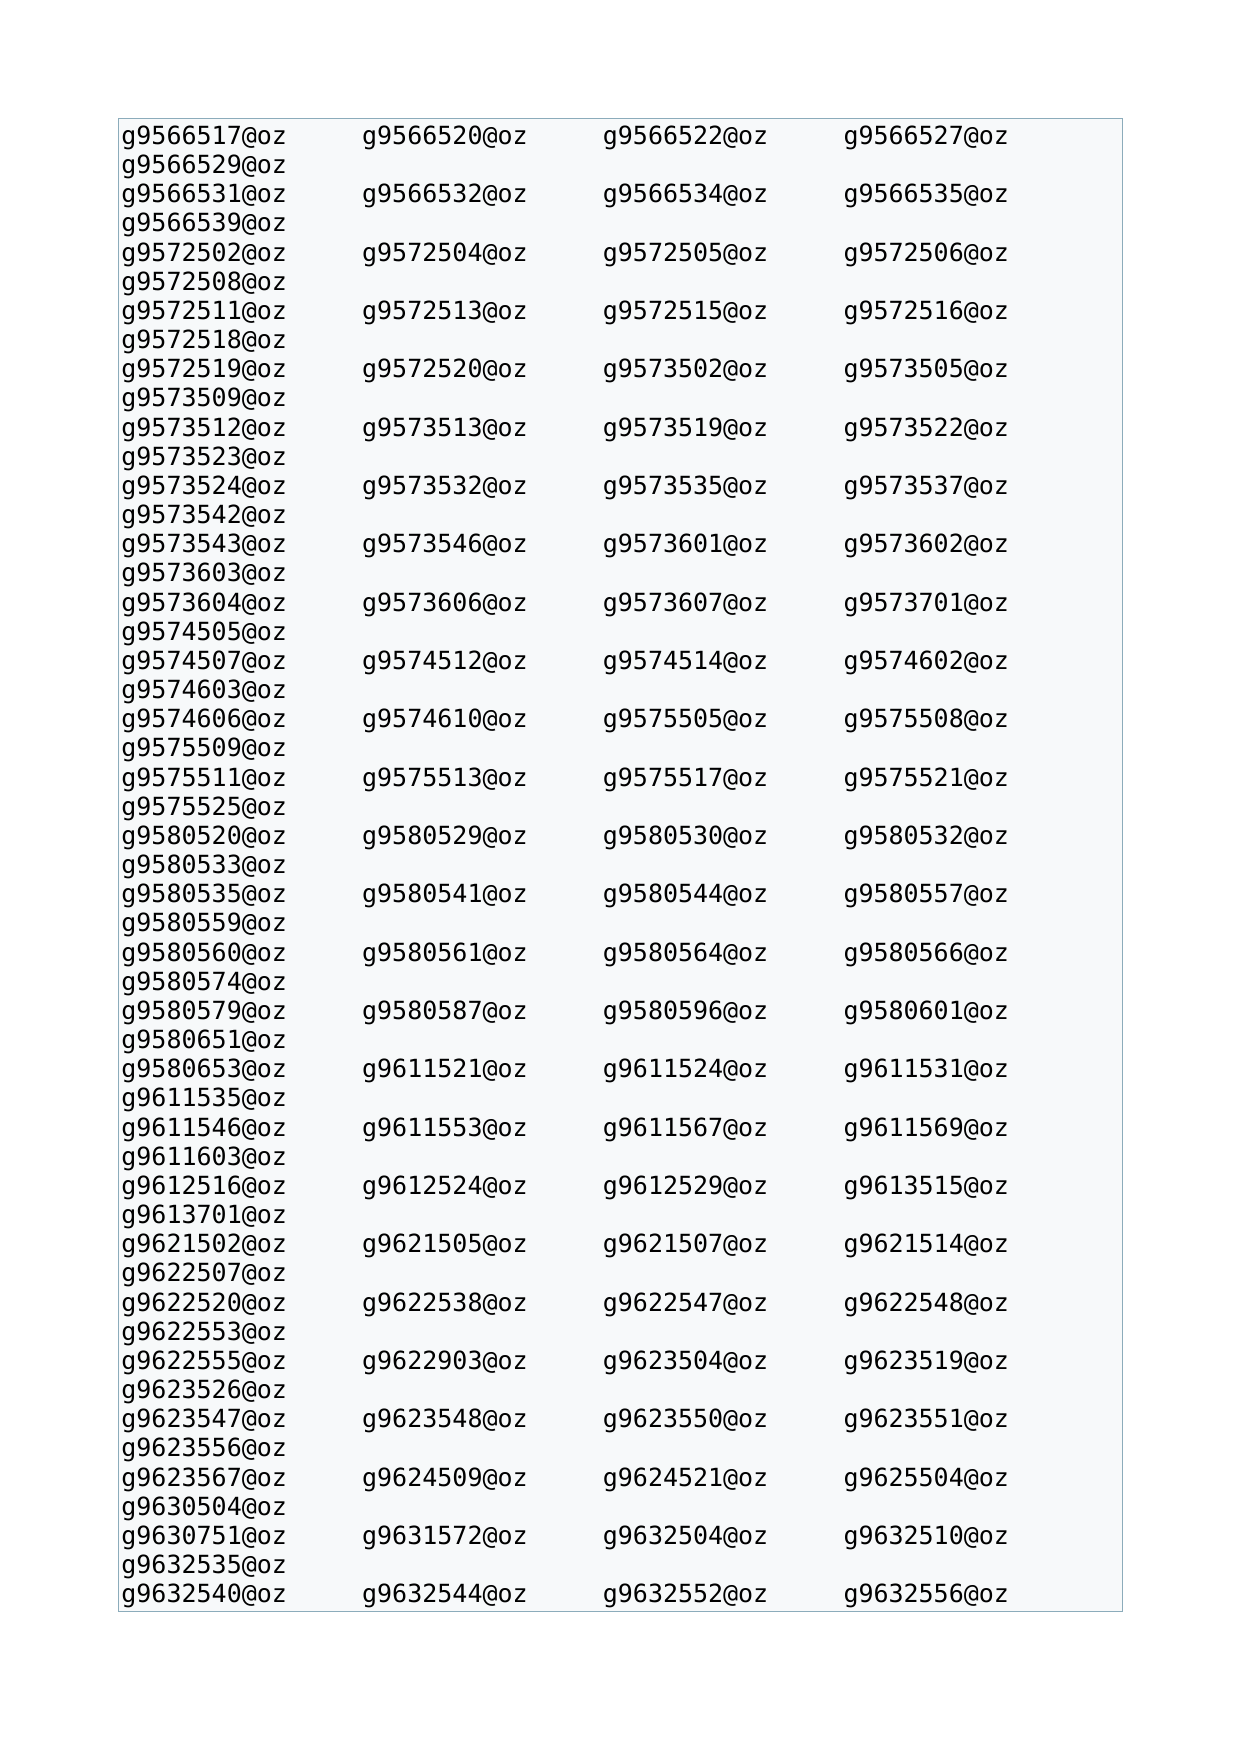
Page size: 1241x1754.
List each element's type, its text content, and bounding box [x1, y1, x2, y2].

text g9566517@oz g9566520@oz g9566522@oz g9566527@oz g9566529@oz g9566531@oz g9566532@oz g9566534@oz g9566535@oz g9566539@oz g9572502@oz g9572504@oz g9572505@oz g9572506@oz g9572508@oz g9572511@oz g9572513@oz g9572515@oz g9572516@oz g9572518@oz g9572519@oz g9572520@oz g9573502@oz g9573505@oz g9573509@oz g9573512@oz g9573513@oz g9573519@oz g9573522@oz g9573523@oz g9573524@oz g9573532@oz g9573535@oz g9573537@oz g9573542@oz g9573543@oz g9573546@oz g9573601@oz g9573602@oz g9573603@oz g9573604@oz g9573606@oz g9573607@oz g9573701@oz g9574505@oz g9574507@oz g9574512@oz g9574514@oz g9574602@oz g9574603@oz g9574606@oz g9574610@oz g9575505@oz g9575508@oz g9575509@oz g9575511@oz g9575513@oz g9575517@oz g9575521@oz g9575525@oz g9580520@oz g9580529@oz g9580530@oz g9580532@oz g9580533@oz g9580535@oz g9580541@oz g9580544@oz g9580557@oz g9580559@oz g9580560@oz g9580561@oz g9580564@oz g9580566@oz g9580574@oz g9580579@oz g9580587@oz g9580596@oz g9580601@oz g9580651@oz g9580653@oz g9611521@oz g9611524@oz g9611531@oz g9611535@oz g9611546@oz g9611553@oz g9611567@oz g9611569@oz g9611603@oz g9612516@oz g9612524@oz g9612529@oz g9613515@oz g9613701@oz g9621502@oz g9621505@oz g9621507@oz g9621514@oz g9622507@oz g9622520@oz g9622538@oz g9622547@oz g9622548@oz g9622553@oz g9622555@oz g9622903@oz g9623504@oz g9623519@oz g9623526@oz g9623547@oz g9623548@oz g9623550@oz g9623551@oz g9623556@oz g9623567@oz g9624509@oz g9624521@oz g9625504@oz g9630504@oz g9630751@oz g9631572@oz g9632504@oz g9632510@oz g9632535@oz g9632540@oz g9632544@oz g9632552@oz g9632556@oz [119, 119, 1122, 1611]
